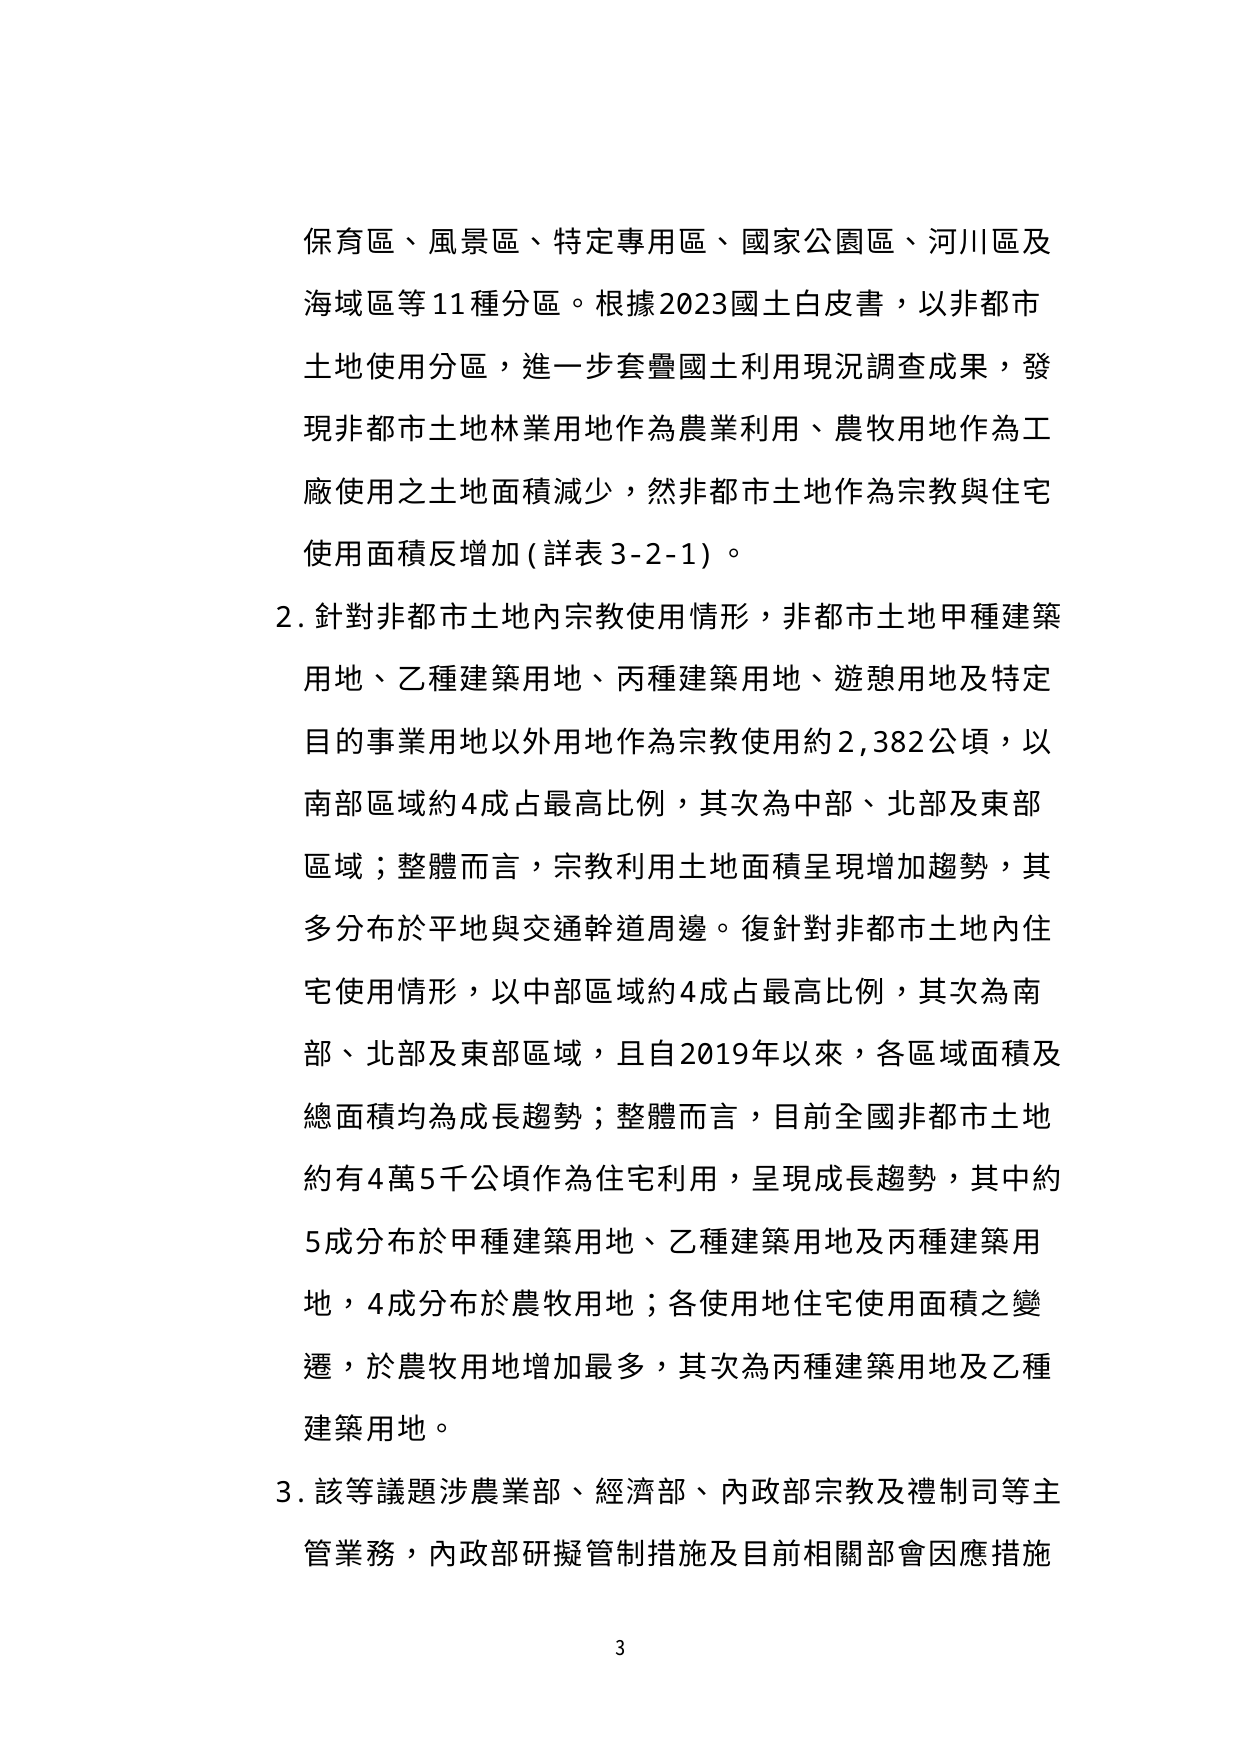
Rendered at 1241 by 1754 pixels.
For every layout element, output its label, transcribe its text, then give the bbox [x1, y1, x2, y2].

text 保育區、風景區、特定專用區、國家公園區、河川區及海域區等11種分區。根據2023國土白皮書，以非都市土地使用分區，進一步套疊國土利用現況調查成果，發現非都市土地林業用地作為農業利用、農牧用地作為工廠使用之土地面積減少，然非都市土地作為宗教與住宅使用面積反增加(詳表3-2-1)。 [266, 198, 1063, 573]
text 2.針對非都市土地內宗教使用情形，非都市土地甲種建築用地、乙種建築用地、丙種建築用地、遊憩用地及特定目的事業用地以外用地作為宗教使用約2,382公頃，以南部區域約4成占最高比例，其次為中部、北部及東部區域；整體而言，宗教利用土地面積呈現增加趨勢，其多分布於平地與交通幹道周邊。復針對非都市土地內住宅使用情形，以中部區域約4成占最高比例，其次為南部、北部及東部區域，且自2019年以來，各區域面積及總面積均為成長趨勢；整體而言，目前全國非都市土地約有4萬5千公頃作為住宅利用，呈現成長趨勢，其中約5成分布於甲種建築用地、乙種建築用地及丙種建築用地，4成分布於農牧用地；各使用地住宅使用面積之變遷，於農牧用地增加最多，其次為丙種建築用地及乙種建築用地。 [266, 573, 1063, 1448]
text 3.該等議題涉農業部、經濟部、內政部宗教及禮制司等主管業務，內政部研擬管制措施及目前相關部會因應措施如表3-2-2。有關農牧用地用於工廠利用之議題，經濟部108年修正工廠管理輔導法及相關子法，已建立未登記工廠合法化程序；又非都市土地作為宗教利用增加之議題，內政部宗教及禮制司迄113年6月21日刻正研訂「既有宗教建築物坐落非都市土地輔導計畫(草案)」；至林業用地用於農業使用、農牧用地作為住宅使用增加之議題，洽據農業部表示涉國土計畫土地使用管制規則、農業發展條例及農業用地興建農舍辦法等相關規定，迄113年6月21日刻正研議中。 [266, 1448, 1063, 1573]
